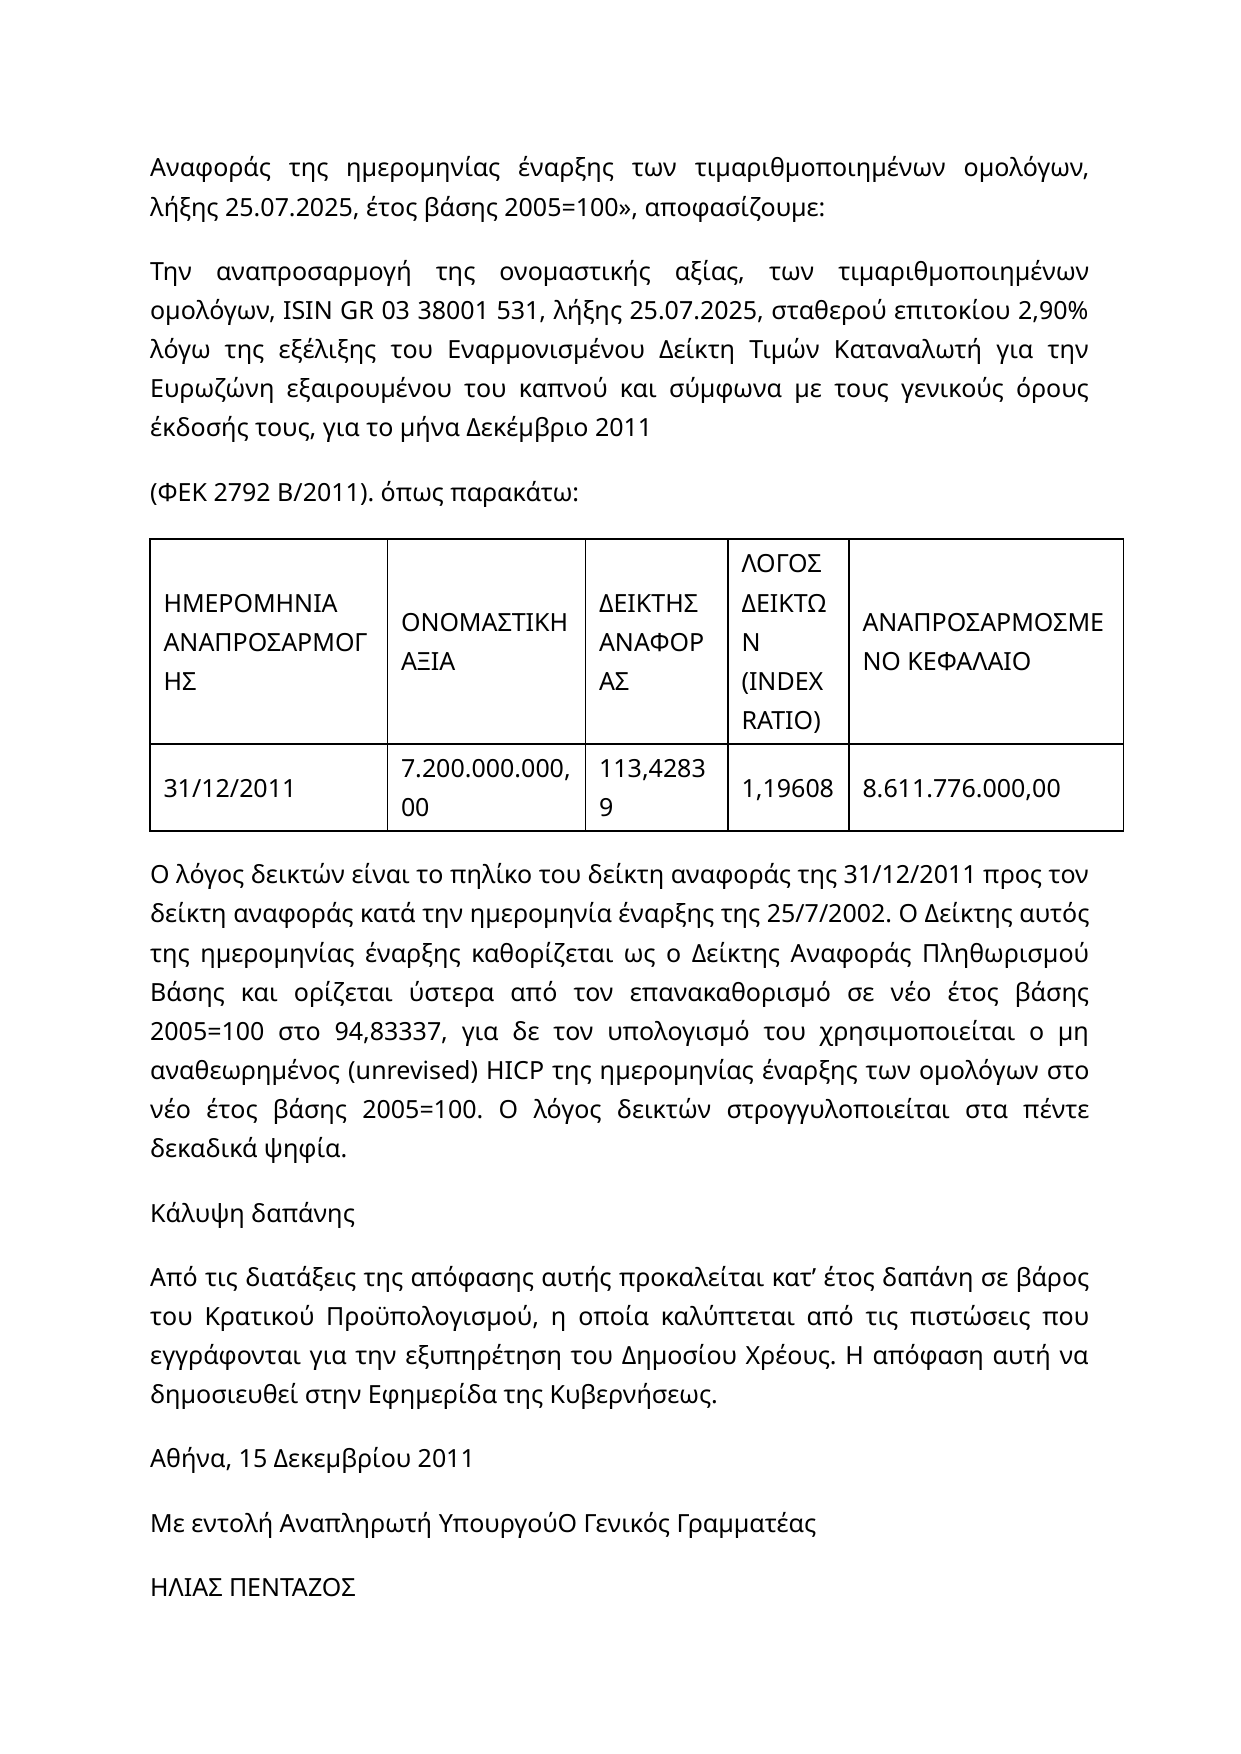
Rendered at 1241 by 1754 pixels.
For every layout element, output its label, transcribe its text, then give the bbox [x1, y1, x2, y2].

text Αναφοράς της ημερομηνίας έναρξης των τιμαριθμοποιημένων ομολόγων, λήξης 25.07.2025, έτος βάσης 2005=100», αποφασίζουμε: [150, 150, 1090, 223]
table_header ΛΟΓΟΣ ΔΕΙΚΤΩΝ (INDEX RATIO) [729, 540, 848, 743]
text Αθήνα, 15 Δεκεμβρίου 2011 [150, 1441, 1090, 1475]
text Με εντολή Αναπληρωτή ΥπουργούΟ Γενικός Γραμματέας [150, 1505, 1090, 1539]
table_header ΗΜΕΡΟΜΗΝΙΑ ΑΝΑΠΡΟΣΑΡΜΟΓΗΣ [151, 540, 387, 743]
text Ο λόγος δεικτών είναι το πηλίκο του δείκτη αναφοράς της 31/12/2011 προς τον δείκτη αναφοράς κατά την ημερομηνία έναρξης της 25/7/2002. Ο Δείκτης αυτός της ημερομηνίας έναρξης καθορίζεται ως ο Δείκτης Αναφοράς Πληθωρισμού Βάσης και ορίζεται ύστερα από τον επανακαθορισμό σε νέο έτος βάσης 2005=100 στο 94,83337, για δε τον υπολογισμό του χρησιμοποιείται ο μη αναθεωρημένος (unrevised) HICP της ημερομηνίας έναρξης των ομολόγων στο νέο έτος βάσης 2005=100. Ο λόγος δεικτών στρογγυλοποιείται στα πέντε δεκαδικά ψηφία. [150, 857, 1090, 1165]
table_cell 1,19608 [729, 745, 848, 830]
table_header ΟΝΟΜΑΣΤΙΚΗ ΑΞΙΑ [388, 540, 585, 743]
text Την αναπροσαρμογή της ονομαστικής αξίας, των τιμαριθμοποιημένων ομολόγων, ISIN GR 03 38001 531, λήξης 25.07.2025, σταθερού επιτοκίου 2,90% λόγω της εξέλιξης του Εναρμονισμένου Δείκτη Τιμών Καταναλωτή για την Ευρωζώνη εξαιρουμένου του καπνού και σύμφωνα με τους γενικούς όρους έκδοσής τους, για το μήνα Δεκέμβριο 2011 [150, 253, 1090, 444]
text Από τις διατάξεις της απόφασης αυτής προκαλείται κατ’ έτος δαπάνη σε βάρος του Κρατικού Προϋπολογισμού, η οποία καλύπτεται από τις πιστώσεις που εγγράφονται για την εξυπηρέτηση του Δημοσίου Χρέους. Η απόφαση αυτή να δημοσιευθεί στην Εφημερίδα της Κυβερνήσεως. [150, 1259, 1090, 1411]
text Κάλυψη δαπάνης [150, 1195, 1090, 1229]
table_header ΑΝΑΠΡΟΣΑΡΜΟΣΜΕΝΟ ΚΕΦΑΛΑΙΟ [850, 540, 1123, 743]
table_cell 7.200.000.000,00 [388, 745, 585, 830]
text (ΦΕΚ 2792 Β/2011). όπως παρακάτω: [150, 474, 1090, 508]
table_cell 8.611.776.000,00 [850, 745, 1123, 830]
table_cell 113,42839 [586, 745, 727, 830]
text ΗΛΙΑΣ ΠΕΝΤΑΖΟΣ [150, 1569, 1090, 1603]
table_header ΔΕΙΚΤΗΣ ΑΝΑΦΟΡΑΣ [586, 540, 727, 743]
table_cell 31/12/2011 [151, 745, 387, 830]
